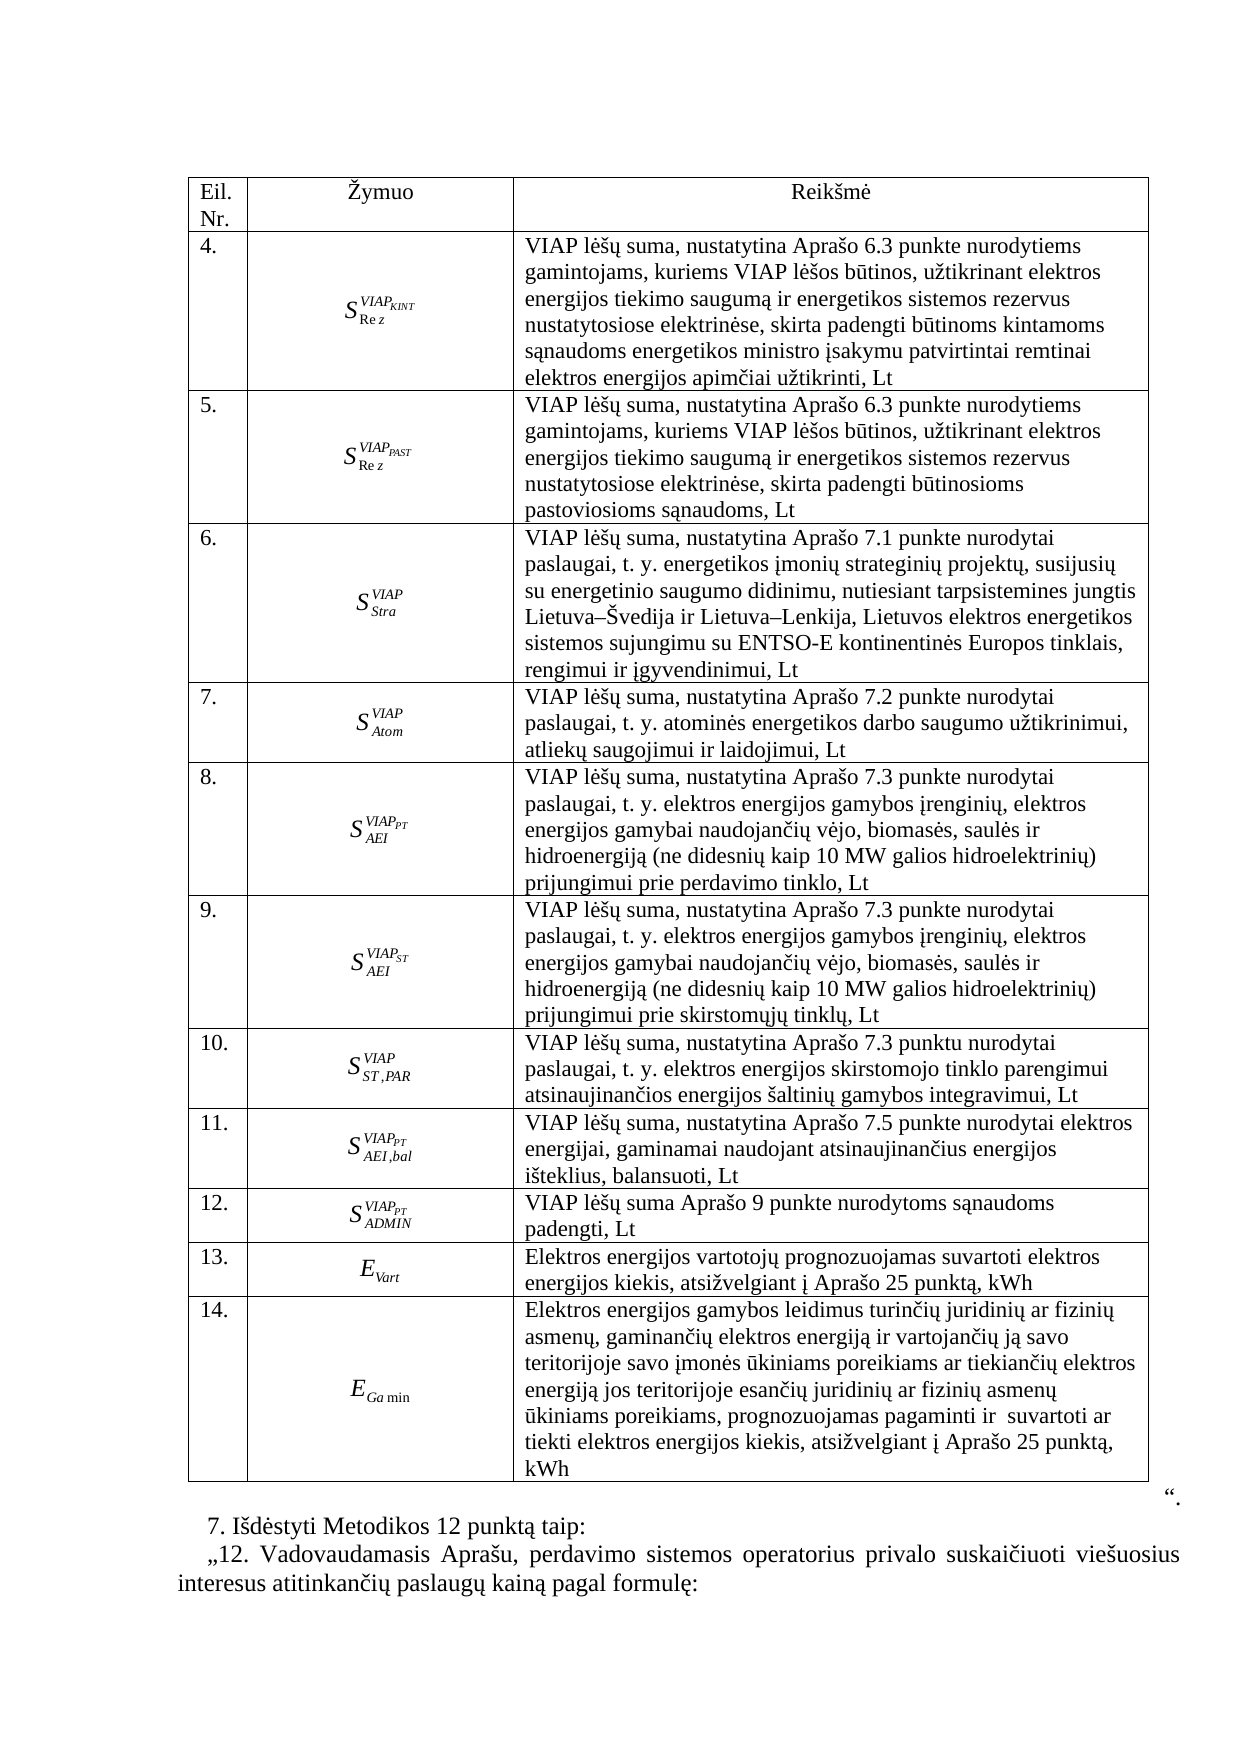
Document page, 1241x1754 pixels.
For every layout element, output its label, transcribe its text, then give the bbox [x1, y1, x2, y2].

table_header Reikšmė [514, 178, 1148, 231]
table_cell 7. [189, 683, 247, 762]
table_cell VIAP lėšų suma, nustatytina Aprašo 7.2 punkte nurodytai paslaugai, t. y. atominės energetikos darbo saugumo užtikrinimui, atliekų saugojimui ir laidojimui, Lt [514, 683, 1148, 762]
table_cell 13. [189, 1243, 247, 1296]
table_header Žymuo [248, 178, 513, 231]
table_cell VIAP lėšų suma, nustatytina Aprašo 6.3 punkte nurodytiems gamintojams, kuriems VIAP lėšos būtinos, užtikrinant elektros energijos tiekimo saugumą ir energetikos sistemos rezervus nustatytosiose elektrinėse, skirta padengti būtinosioms pastoviosioms sąnaudoms, Lt [514, 391, 1148, 523]
table_header Eil. Nr. [189, 178, 247, 231]
table_cell (S(ADMIN))^(VIAP(PT)) [248, 1189, 513, 1242]
table_cell (S(Stra))^(VIAP) [248, 524, 513, 682]
table_cell VIAP lėšų suma, nustatytina Aprašo 7.5 punkte nurodytai elektros energijai, gaminamai naudojant atsinaujinančius energijos išteklius, balansuoti, Lt [514, 1109, 1148, 1188]
table_cell VIAP lėšų suma, nustatytina Aprašo 7.3 punkte nurodytai paslaugai, t. y. elektros energijos gamybos įrenginių, elektros energijos gamybai naudojančių vėjo, biomasės, saulės ir hidroenergiją (ne didesnių kaip 10 MW galios hidroelektrinių) prijungimui prie skirstomųjų tinklų, Lt [514, 896, 1148, 1028]
table_cell 9. [189, 896, 247, 1028]
table_cell Elektros energijos vartotojų prognozuojamas suvartoti elektros energijos kiekis, atsižvelgiant į Aprašo 25 punktą, kWh [514, 1243, 1148, 1296]
table_cell VIAP lėšų suma Aprašo 9 punkte nurodytoms sąnaudoms padengti, Lt [514, 1189, 1148, 1242]
table_cell (S(AEI))^(VIAP(PT)) [248, 763, 513, 895]
text 7. Išdėstyti Metodikos 12 punktą taip: [177, 1511, 1181, 1539]
table_cell 12. [189, 1189, 247, 1242]
table_cell 8. [189, 763, 247, 895]
table_cell 14. [189, 1297, 247, 1481]
table_cell E(Gamin) [248, 1297, 513, 1481]
table_cell (S(AEI))^(VIAP(ST)) [248, 896, 513, 1028]
table_cell 5. [189, 391, 247, 523]
table_cell Elektros energijos gamybos leidimus turinčių juridinių ar fizinių asmenų, gaminančių elektros energiją ir vartojančių ją savo teritorijoje savo įmonės ūkiniams poreikiams ar tiekiančių elektros energiją jos teritorijoje esančių juridinių ar fizinių asmenų ūkiniams poreikiams, prognozuojamas pagaminti ir suvartoti ar tiekti elektros energijos kiekis, atsižvelgiant į Aprašo 25 punktą, kWh [514, 1297, 1148, 1481]
table_cell VIAP lėšų suma, nustatytina Aprašo 7.1 punkte nurodytai paslaugai, t. y. energetikos įmonių strateginių projektų, susijusių su energetinio saugumo didinimu, nutiesiant tarpsistemines jungtis Lietuva–Švedija ir Lietuva–Lenkija, Lietuvos elektros energetikos sistemos sujungimu su ENTSO-E kontinentinės Europos tinklais, rengimui ir įgyvendinimui, Lt [514, 524, 1148, 682]
table_cell VIAP lėšų suma, nustatytina Aprašo 7.3 punktu nurodytai paslaugai, t. y. elektros energijos skirstomojo tinklo parengimui atsinaujinančios energijos šaltinių gamybos integravimui, Lt [514, 1029, 1148, 1108]
table_cell (S(ST, PAR))^(VIAP) [248, 1029, 513, 1108]
table_cell 4. [189, 232, 247, 390]
table_cell VIAP lėšų suma, nustatytina Aprašo 7.3 punkte nurodytai paslaugai, t. y. elektros energijos gamybos įrenginių, elektros energijos gamybai naudojančių vėjo, biomasės, saulės ir hidroenergiją (ne didesnių kaip 10 MW galios hidroelektrinių) prijungimui prie perdavimo tinklo, Lt [514, 763, 1148, 895]
table_cell (S(Rez))^(VIAP(PAST)) [248, 391, 513, 523]
table_cell 10. [189, 1029, 247, 1108]
table_cell 6. [189, 524, 247, 682]
text „12. Vadovaudamasis Aprašu, perdavimo sistemos operatorius privalo suskaičiuoti viešuosius interesus atitinkančių paslaugų kainą pagal formulę: [177, 1539, 1181, 1597]
text “. [177, 1482, 1181, 1511]
table_cell (S(AEI, bal))^(VIAP(PT)) [248, 1109, 513, 1188]
table_cell (S(Rez))^(VIAP(KINT)) [248, 232, 513, 390]
table_cell VIAP lėšų suma, nustatytina Aprašo 6.3 punkte nurodytiems gamintojams, kuriems VIAP lėšos būtinos, užtikrinant elektros energijos tiekimo saugumą ir energetikos sistemos rezervus nustatytosiose elektrinėse, skirta padengti būtinoms kintamoms sąnaudoms energetikos ministro įsakymu patvirtintai remtinai elektros energijos apimčiai užtikrinti, Lt [514, 232, 1148, 390]
table_cell E(Vart) [248, 1243, 513, 1296]
table_cell 11. [189, 1109, 247, 1188]
table_cell (S(Atom))^(VIAP) [248, 683, 513, 762]
